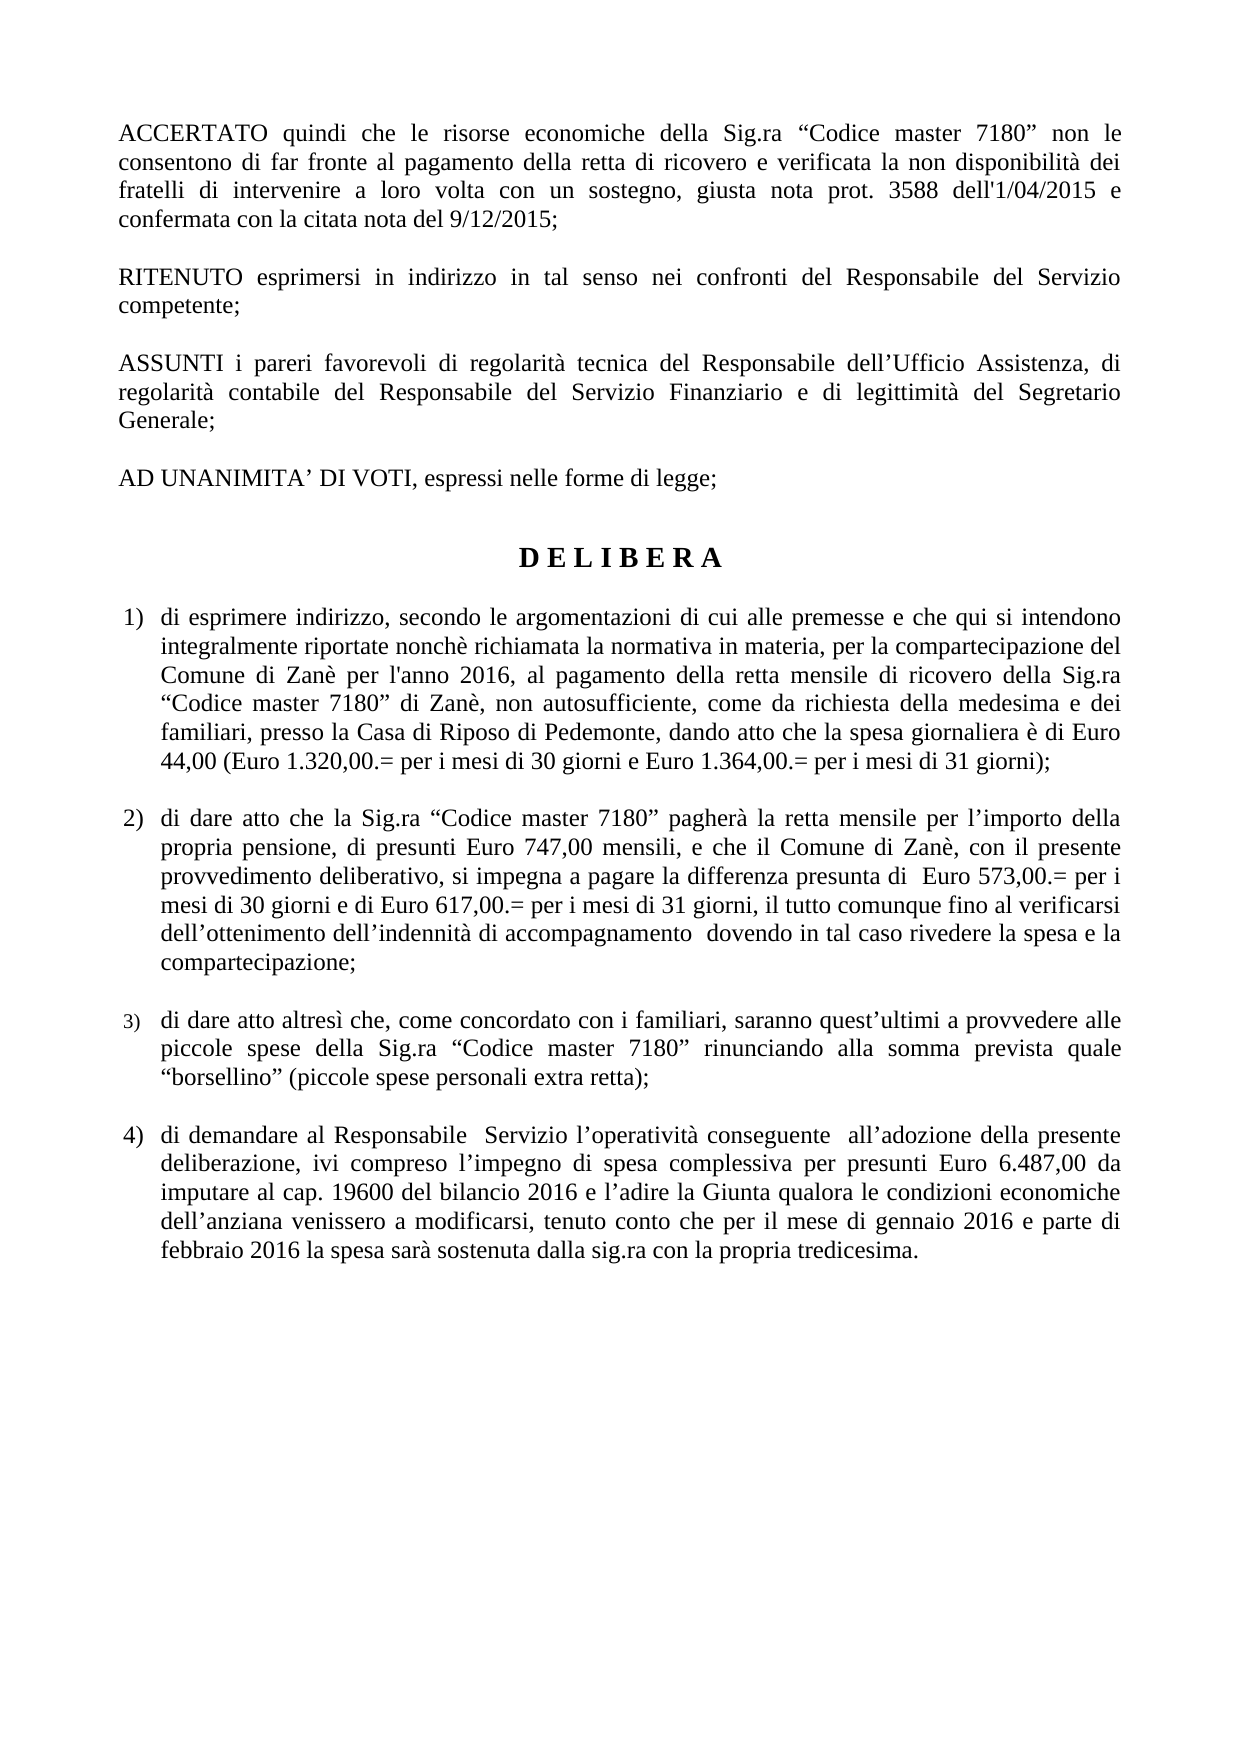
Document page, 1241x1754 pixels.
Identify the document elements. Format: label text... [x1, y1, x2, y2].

list di dare atto altresì che, come concordato con i familiari, saranno quest’ultimi a provvedere alle piccole spese della Sig.ra “Codice master 7180” rinunciando alla somma prevista quale “borsellino” (piccole spese personali extra retta); [123, 1005, 1122, 1091]
list di esprimere indirizzo, secondo le argomentazioni di cui alle premesse e che qui si intendono integralmente riportate nonchè richiamata la normativa in materia, per la compartecipazione del Comune di Zanè per l'anno 2016, al pagamento della retta mensile di ricovero della Sig.ra “Codice master 7180” di Zanè, non autosufficiente, come da richiesta della medesima e dei familiari, presso la Casa di Riposo di Pedemonte, dando atto che la spesa giornaliera è di Euro 44,00 (Euro 1.320,00.= per i mesi di 30 giorni e Euro 1.364,00.= per i mesi di 31 giorni); [123, 602, 1122, 775]
list di demandare al Responsabile Servizio l’operatività conseguente all’adozione della presente deliberazione, ivi compreso l’impegno di spesa complessiva per presunti Euro 6.487,00 da imputare al cap. 19600 del bilancio 2016 e l’adire la Giunta qualora le condizioni economiche dell’anziana venissero a modificarsi, tenuto conto che per il mese di gennaio 2016 e parte di febbraio 2016 la spesa sarà sostenuta dalla sig.ra con la propria tredicesima. [123, 1120, 1122, 1263]
list di dare atto che la Sig.ra “Codice master 7180” pagherà la retta mensile per l’importo della propria pensione, di presunti Euro 747,00 mensili, e che il Comune di Zanè, con il presente provvedimento deliberativo, si impegna a pagare la differenza presunta di Euro 573,00.= per i mesi di 30 giorni e di Euro 617,00.= per i mesi di 31 giorni, il tutto comunque fino al verificarsi dell’ottenimento dell’indennità di accompagnamento dovendo in tal caso rivedere la spesa e la compartecipazione; [123, 803, 1122, 976]
text ASSUNTI i pareri favorevoli di regolarità tecnica del Responsabile dell’Ufficio Assistenza, di regolarità contabile del Responsabile del Servizio Finanziario e di legittimità del Segretario Generale; [118, 348, 1122, 434]
text AD UNANIMITA’ DI VOTI, espressi nelle forme di legge; [118, 463, 1122, 492]
text RITENUTO esprimersi in indirizzo in tal senso nei confronti del Responsabile del Servizio competente; [118, 262, 1122, 319]
subtitle D E L I B E R A [118, 540, 1122, 573]
text ACCERTATO quindi che le risorse economiche della Sig.ra “Codice master 7180” non le consentono di far fronte al pagamento della retta di ricovero e verificata la non disponibilità dei fratelli di intervenire a loro volta con un sostegno, giusta nota prot. 3588 dell'1/04/2015 e confermata con la citata nota del 9/12/2015; [118, 118, 1122, 233]
